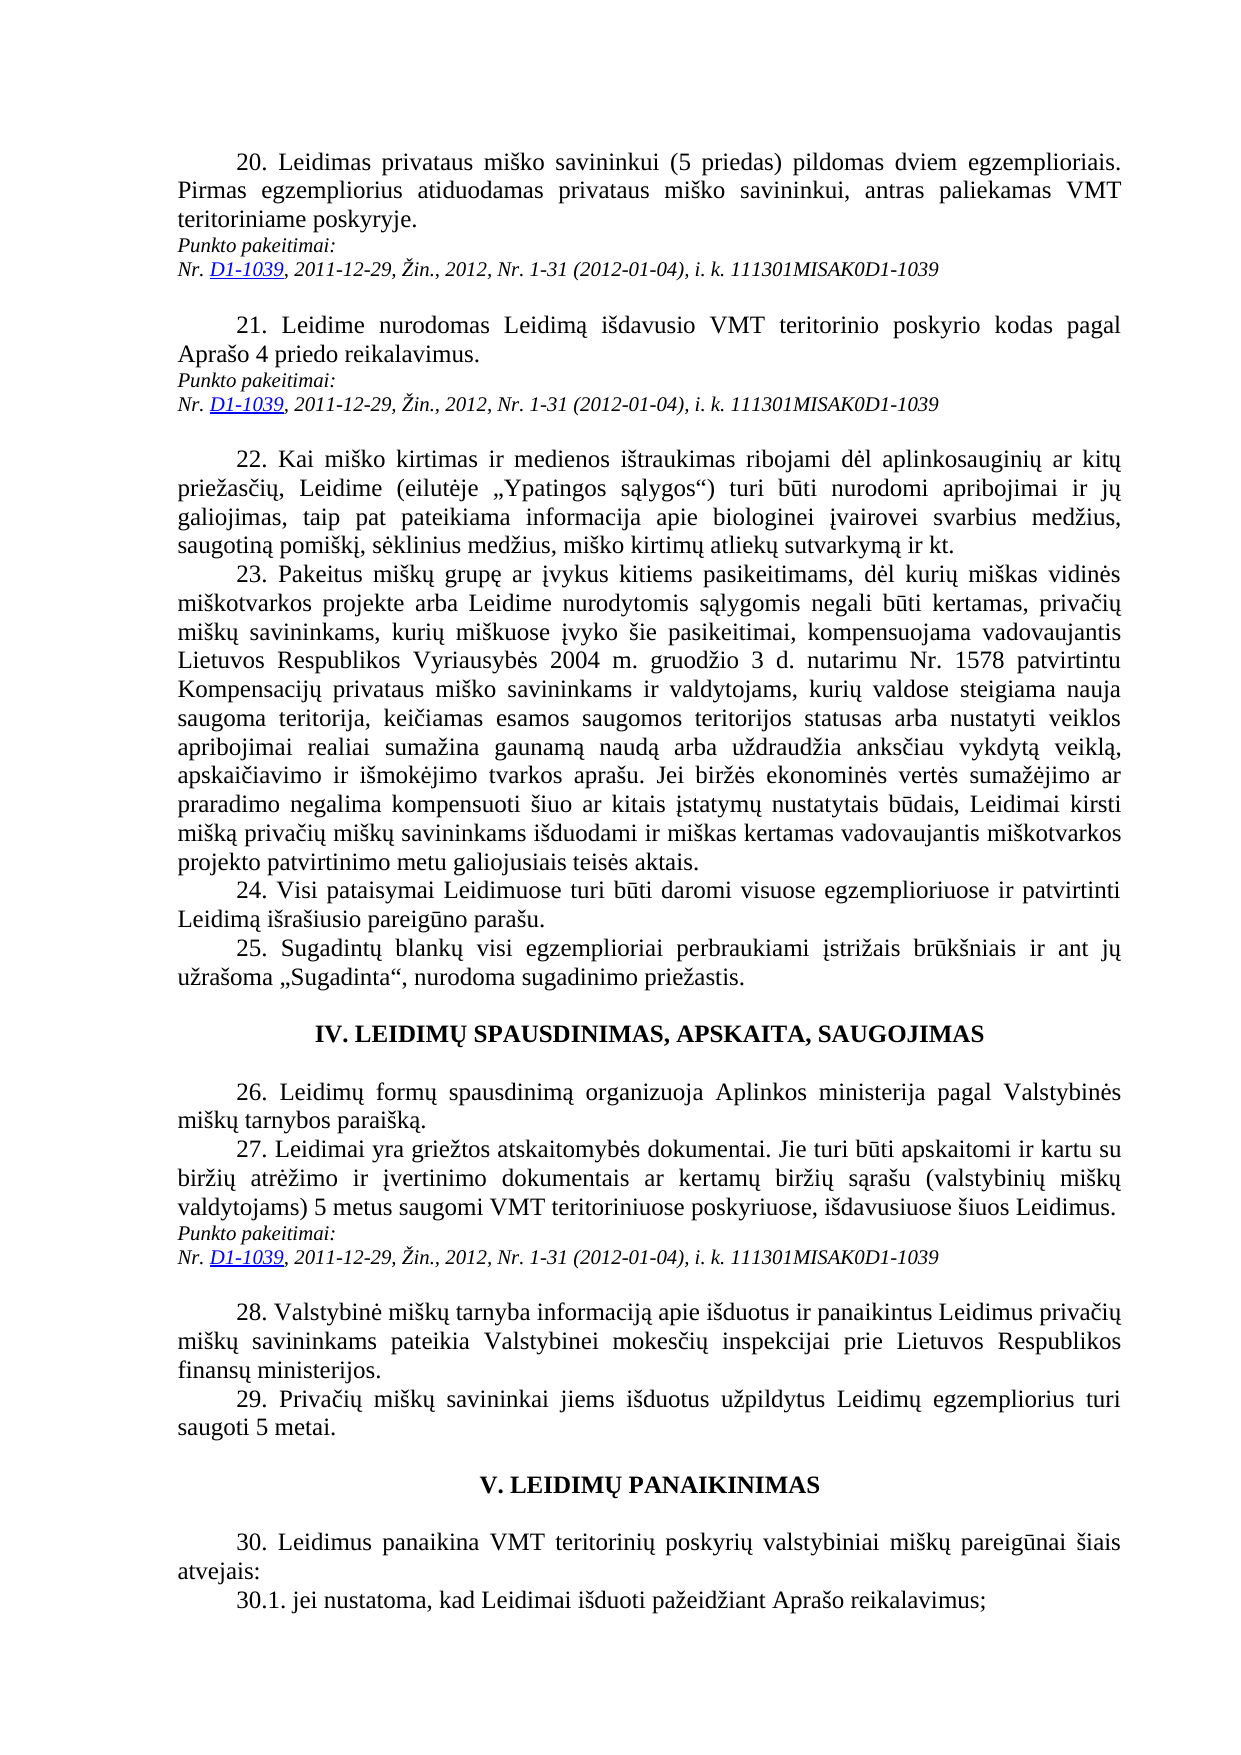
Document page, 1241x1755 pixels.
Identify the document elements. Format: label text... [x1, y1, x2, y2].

text Punkto pakeitimai: [177, 1221, 1122, 1245]
text 23. Pakeitus miškų grupę ar įvykus kitiems pasikeitimams, dėl kurių miškas vidinės miškotvarkos projekte arba Leidime nurodytomis sąlygomis negali būti kertamas, privačių miškų savininkams, kurių miškuose įvyko šie pasikeitimai, kompensuojama vadovaujantis Lietuvos Respublikos Vyriausybės 2004 m. gruodžio 3 d. nutarimu Nr. 1578 patvirtintu Kompensacijų privataus miško savininkams ir valdytojams, kurių valdose steigiama nauja saugoma teritorija, keičiamas esamos saugomos teritorijos statusas arba nustatyti veiklos apribojimai realiai sumažina gaunamą naudą arba uždraudžia anksčiau vykdytą veiklą, apskaičiavimo ir išmokėjimo tvarkos aprašu. Jei biržės ekonominės vertės sumažėjimo ar praradimo negalima kompensuoti šiuo ar kitais įstatymų nustatytais būdais, Leidimai kirsti mišką privačių miškų savininkams išduodami ir miškas kertamas vadovaujantis miškotvarkos projekto patvirtinimo metu galiojusiais teisės aktais. [177, 559, 1122, 876]
text 22. Kai miško kirtimas ir medienos ištraukimas ribojami dėl aplinkosauginių ar kitų priežasčių, Leidime (eilutėje „Ypatingos sąlygos“) turi būti nurodomi apribojimai ir jų galiojimas, taip pat pateikiama informacija apie biologinei įvairovei svarbius medžius, saugotiną pomiškį, sėklinius medžius, miško kirtimų atliekų sutvarkymą ir kt. [177, 444, 1122, 559]
text 27. Leidimai yra griežtos atskaitomybės dokumentai. Jie turi būti apskaitomi ir kartu su biržių atrėžimo ir įvertinimo dokumentais ar kertamų biržių sąrašu (valstybinių miškų valdytojams) 5 metus saugomi VMT teritoriniuose poskyriuose, išdavusiuose šiuos Leidimus. [177, 1134, 1122, 1221]
text Nr. D1-1039, 2011-12-29, Žin., 2012, Nr. 1-31 (2012-01-04), i. k. 111301MISAK0D1-1039 [177, 392, 1122, 416]
text Punkto pakeitimai: [177, 233, 1122, 257]
text IV. LEIDIMŲ SPAUSDINIMAS, APSKAITA, SAUGOJIMAS [177, 1019, 1122, 1048]
text 25. Sugadintų blankų visi egzemplioriai perbraukiami įstrižais brūkšniais ir ant jų užrašoma „Sugadinta“, nurodoma sugadinimo priežastis. [177, 933, 1122, 991]
text 30.1. jei nustatoma, kad Leidimai išduoti pažeidžiant Aprašo reikalavimus; [177, 1585, 1122, 1614]
text 21. Leidime nurodomas Leidimą išdavusio VMT teritorinio poskyrio kodas pagal Aprašo 4 priedo reikalavimus. [177, 310, 1122, 367]
text Punkto pakeitimai: [177, 367, 1122, 392]
text Nr. D1-1039, 2011-12-29, Žin., 2012, Nr. 1-31 (2012-01-04), i. k. 111301MISAK0D1-1039 [177, 257, 1122, 281]
text 24. Visi pataisymai Leidimuose turi būti daromi visuose egzemplioriuose ir patvirtinti Leidimą išrašiusio pareigūno parašu. [177, 876, 1122, 933]
text 28. Valstybinė miškų tarnyba informaciją apie išduotus ir panaikintus Leidimus privačių miškų savininkams pateikia Valstybinei mokesčių inspekcijai prie Lietuvos Respublikos finansų ministerijos. [177, 1297, 1122, 1384]
text 30. Leidimus panaikina VMT teritorinių poskyrių valstybiniai miškų pareigūnai šiais atvejais: [177, 1527, 1122, 1585]
text Nr. D1-1039, 2011-12-29, Žin., 2012, Nr. 1-31 (2012-01-04), i. k. 111301MISAK0D1-1039 [177, 1245, 1122, 1269]
text 26. Leidimų formų spausdinimą organizuoja Aplinkos ministerija pagal Valstybinės miškų tarnybos paraišką. [177, 1077, 1122, 1134]
text V. LEIDIMŲ PANAIKINIMAS [177, 1470, 1122, 1499]
text 29. Privačių miškų savininkai jiems išduotus užpildytus Leidimų egzempliorius turi saugoti 5 metai. [177, 1384, 1122, 1441]
text 20. Leidimas privataus miško savininkui (5 priedas) pildomas dviem egzemplioriais. Pirmas egzempliorius atiduodamas privataus miško savininkui, antras paliekamas VMT teritoriniame poskyryje. [177, 147, 1122, 233]
